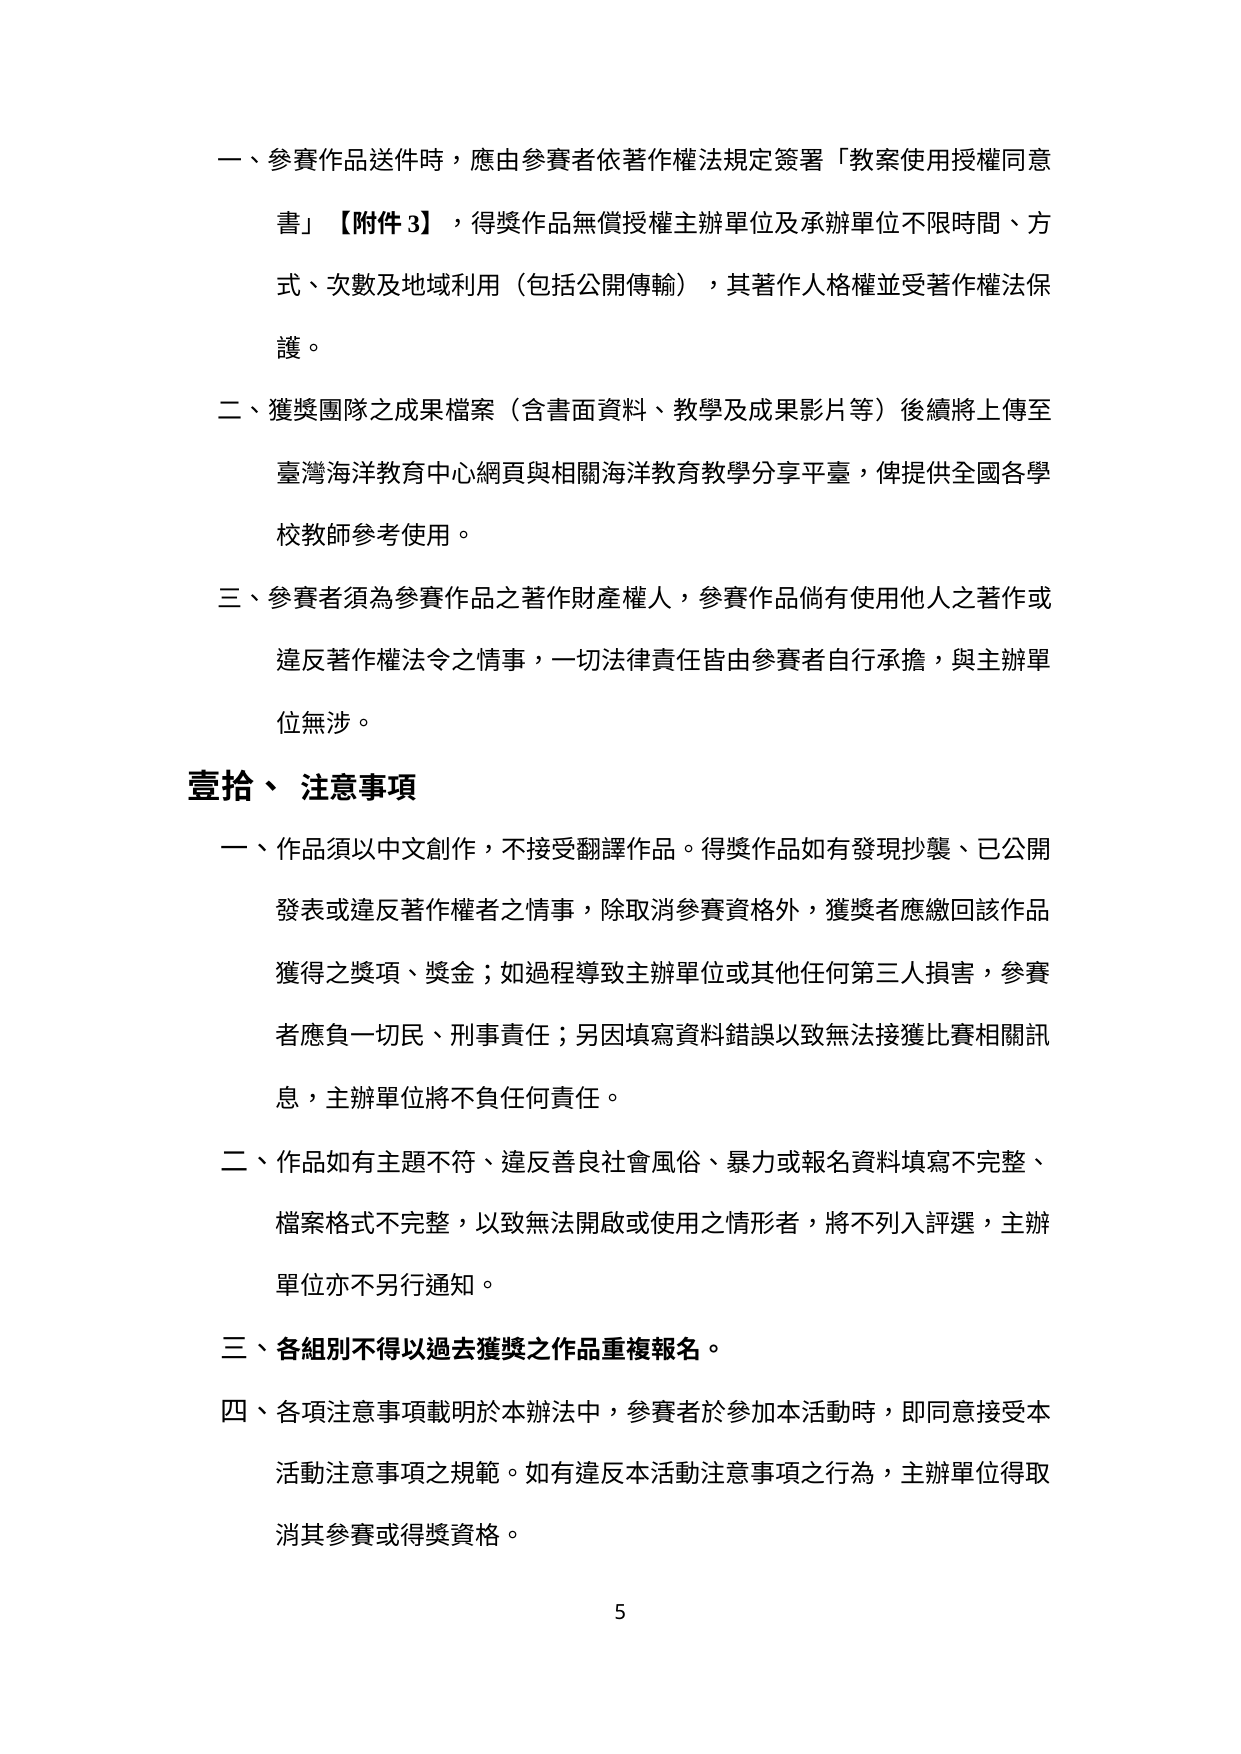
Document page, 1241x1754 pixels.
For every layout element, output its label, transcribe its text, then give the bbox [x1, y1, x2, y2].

text 三、參賽者須為參賽作品之著作財產權人，參賽作品倘有使用他人之著作或違反著作權法令之情事，一切法律責任皆由參賽者自行承擔，與主辦單位無涉。 [217, 554, 1053, 742]
list 注意事項 [187, 742, 1053, 804]
list 各項注意事項載明於本辦法中，參賽者於參加本活動時，即同意接受本活動注意事項之規範。如有違反本活動注意事項之行為，主辦單位得取消其參賽或得獎資格。 [220, 1367, 1053, 1554]
text 二、獲獎團隊之成果檔案（含書面資料、教學及成果影片等）後續將上傳至臺灣海洋教育中心網頁與相關海洋教育教學分享平臺，俾提供全國各學校教師參考使用。 [217, 367, 1053, 554]
list 作品如有主題不符、違反善良社會風俗、暴力或報名資料填寫不完整、檔案格式不完整，以致無法開啟或使用之情形者，將不列入評選，主辦單位亦不另行通知。 [220, 1117, 1053, 1304]
list 作品須以中文創作，不接受翻譯作品。得獎作品如有發現抄襲、已公開發表或違反著作權者之情事，除取消參賽資格外，獲獎者應繳回該作品獲得之獎項、獎金；如過程導致主辦單位或其他任何第三人損害，參賽者應負一切民、刑事責任；另因填寫資料錯誤以致無法接獲比賽相關訊息，主辦單位將不負任何責任。 [220, 804, 1053, 1117]
list 各組別不得以過去獲獎之作品重複報名。 [220, 1304, 1053, 1367]
text 一、參賽作品送件時，應由參賽者依著作權法規定簽署「教案使用授權同意書」【附件3】，得獎作品無償授權主辦單位及承辦單位不限時間、方式、次數及地域利用（包括公開傳輸），其著作人格權並受著作權法保護。 [217, 117, 1053, 367]
